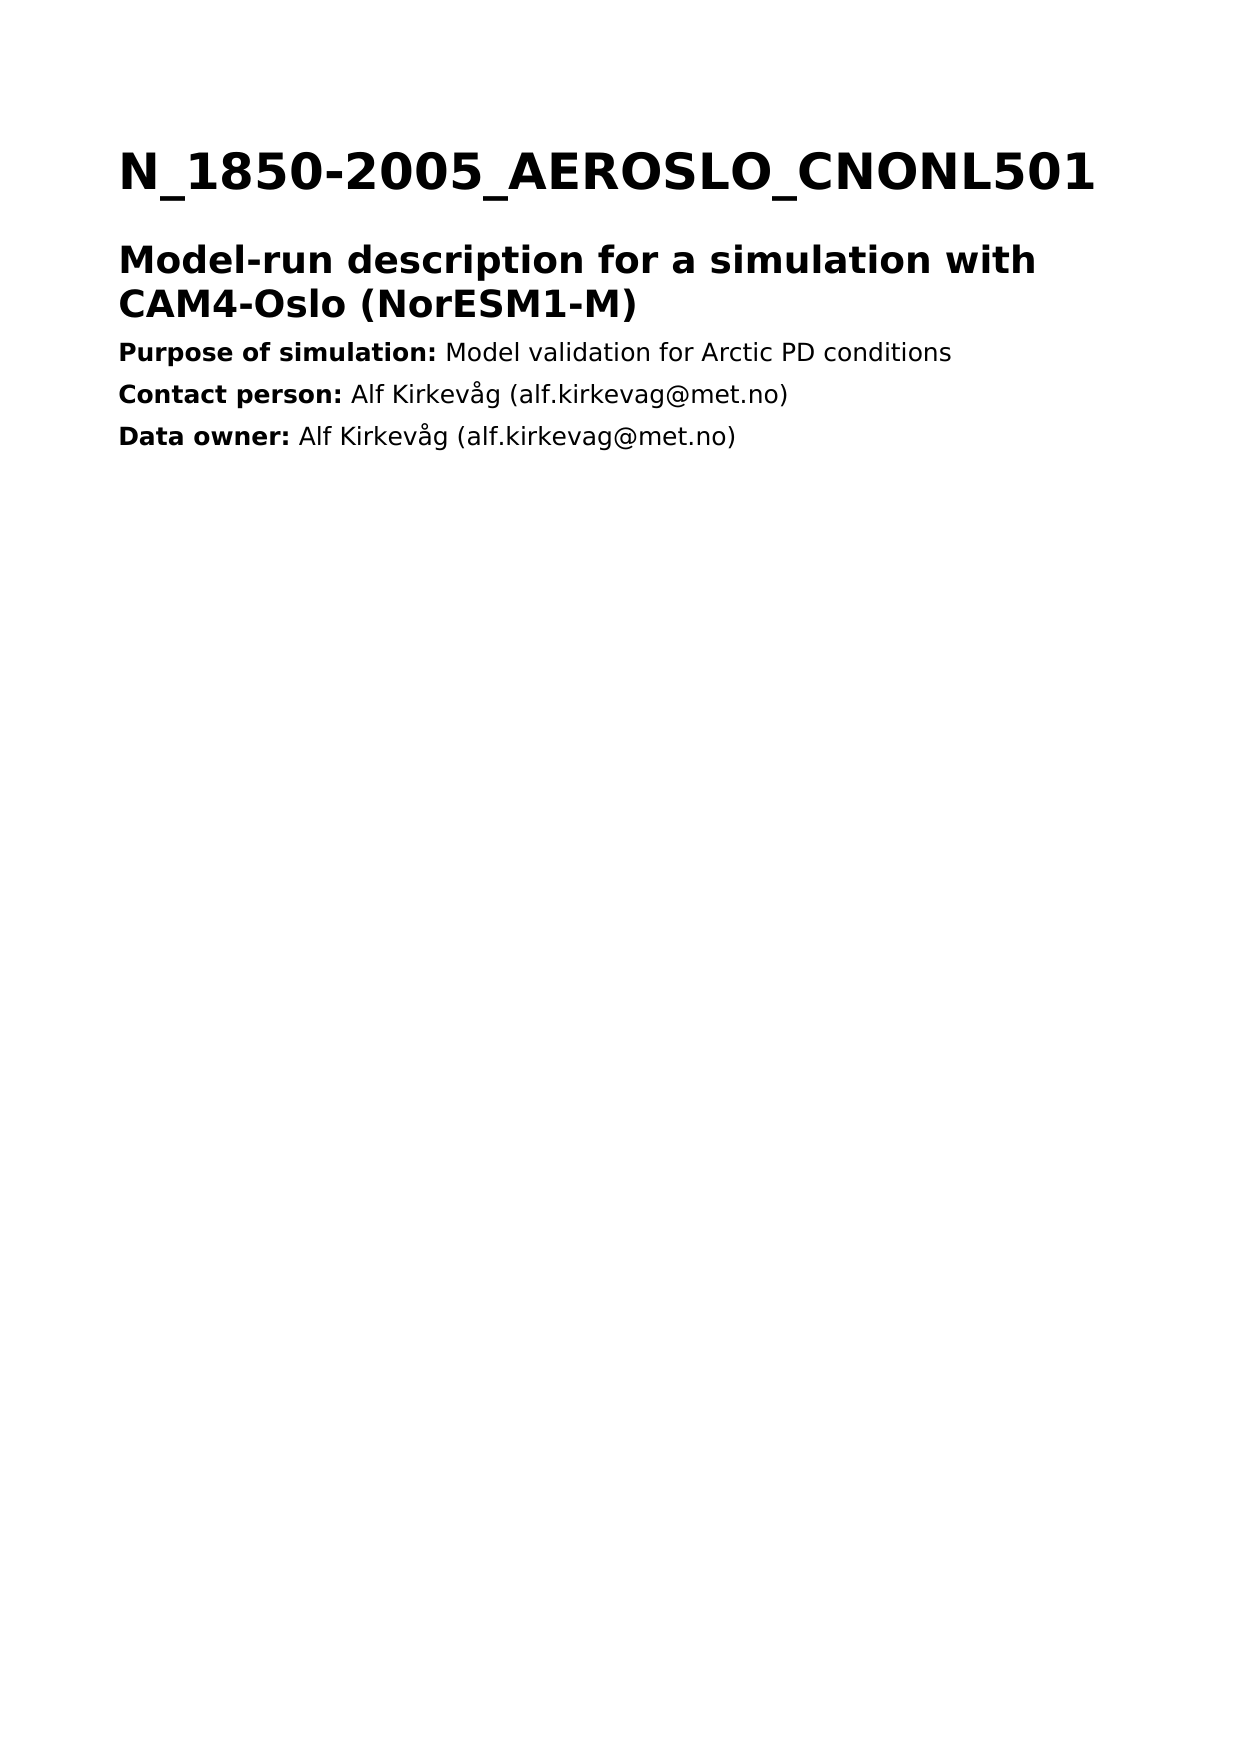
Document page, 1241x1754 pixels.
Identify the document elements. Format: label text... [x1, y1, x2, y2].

text Purpose of simulation: Model validation for Arctic PD conditions [118, 339, 1122, 368]
text Data owner: Alf Kirkevåg (alf.kirkevag@met.no) [118, 422, 1122, 451]
subtitle N_1850-2005_AEROSLO_CNONL501 [118, 143, 1122, 201]
subtitle Model-run description for a simulation with CAM4-Oslo (NorESM1-M) [118, 239, 1122, 326]
text Contact person: Alf Kirkevåg (alf.kirkevag@met.no) [118, 380, 1122, 409]
